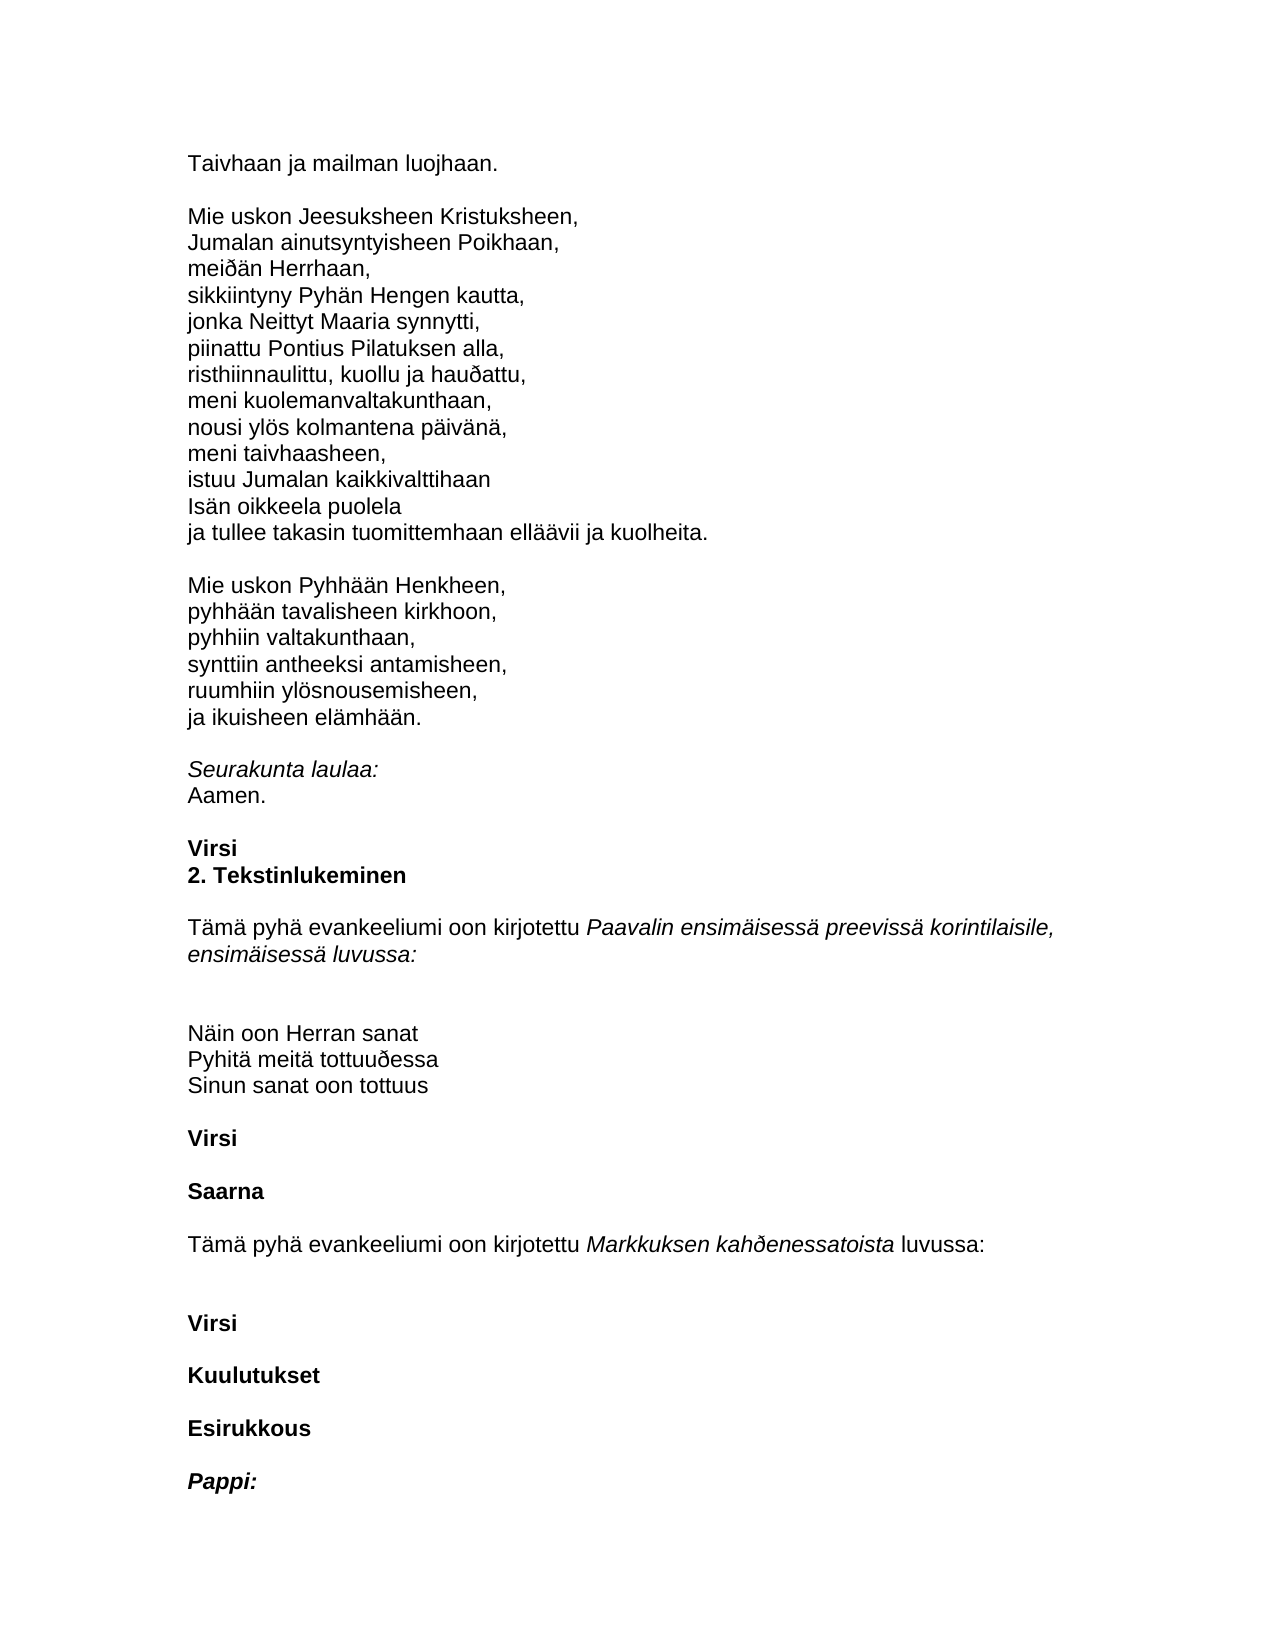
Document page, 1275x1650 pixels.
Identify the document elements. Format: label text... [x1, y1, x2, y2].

text Aamen. [187, 782, 1087, 809]
text nousi ylös kolmantena päivänä, [187, 413, 1087, 440]
text meni kuolemanvaltakunthaan, [187, 387, 1087, 413]
text Virsi [187, 1309, 1087, 1336]
text Virsi [187, 835, 1087, 862]
text istuu Jumalan kaikkivalttihaan [187, 466, 1087, 493]
text 2. Tekstinlukeminen [187, 862, 1087, 888]
text ja ikuisheen elämhään. [187, 703, 1087, 730]
text Pyhitä meitä tottuuðessa [187, 1046, 1087, 1072]
text meni taivhaasheen, [187, 440, 1087, 466]
text jonka Neittyt Maaria synnytti, [187, 308, 1087, 334]
text Virsi [187, 1125, 1087, 1151]
text Taivhaan ja mailman luojhaan. [187, 150, 1087, 176]
text Saarna [187, 1178, 1087, 1204]
text Näin oon Herran sanat [187, 1020, 1087, 1046]
text Mie uskon Pyhhään Henkheen, [187, 572, 1087, 598]
text pyhhään tavalisheen kirkhoon, [187, 598, 1087, 624]
text ja tullee takasin tuomittemhaan elläävii ja kuolheita. [187, 519, 1087, 545]
text Kuulutukset [187, 1362, 1087, 1389]
text Tämä pyhä evankeeliumi oon kirjotettu Markkuksen kahðenessatoista luvussa: [187, 1231, 1087, 1257]
text synttiin antheeksi antamisheen, [187, 651, 1087, 677]
text piinattu Pontius Pilatuksen alla, [187, 334, 1087, 361]
text Seurakunta laulaa: [187, 756, 1087, 782]
text Mie uskon Jeesuksheen Kristuksheen, [187, 203, 1087, 229]
text Jumalan ainutsyntyisheen Poikhaan, [187, 229, 1087, 255]
text pyhhiin valtakunthaan, [187, 624, 1087, 651]
text Tämä pyhä evankeeliumi oon kirjotettu Paavalin ensimäisessä preevissä korintilaisile, ensimäisessä luvussa: [187, 914, 1087, 967]
text ruumhiin ylösnousemisheen, [187, 677, 1087, 703]
text Esirukkous [187, 1415, 1087, 1441]
text meiðän Herrhaan, [187, 255, 1087, 282]
text Isän oikkeela puolela [187, 493, 1087, 519]
text risthiinnaulittu, kuollu ja hauðattu, [187, 361, 1087, 387]
text Sinun sanat oon tottuus [187, 1072, 1087, 1099]
text sikkiintyny Pyhän Hengen kautta, [187, 282, 1087, 308]
text Pappi: [187, 1468, 1087, 1494]
